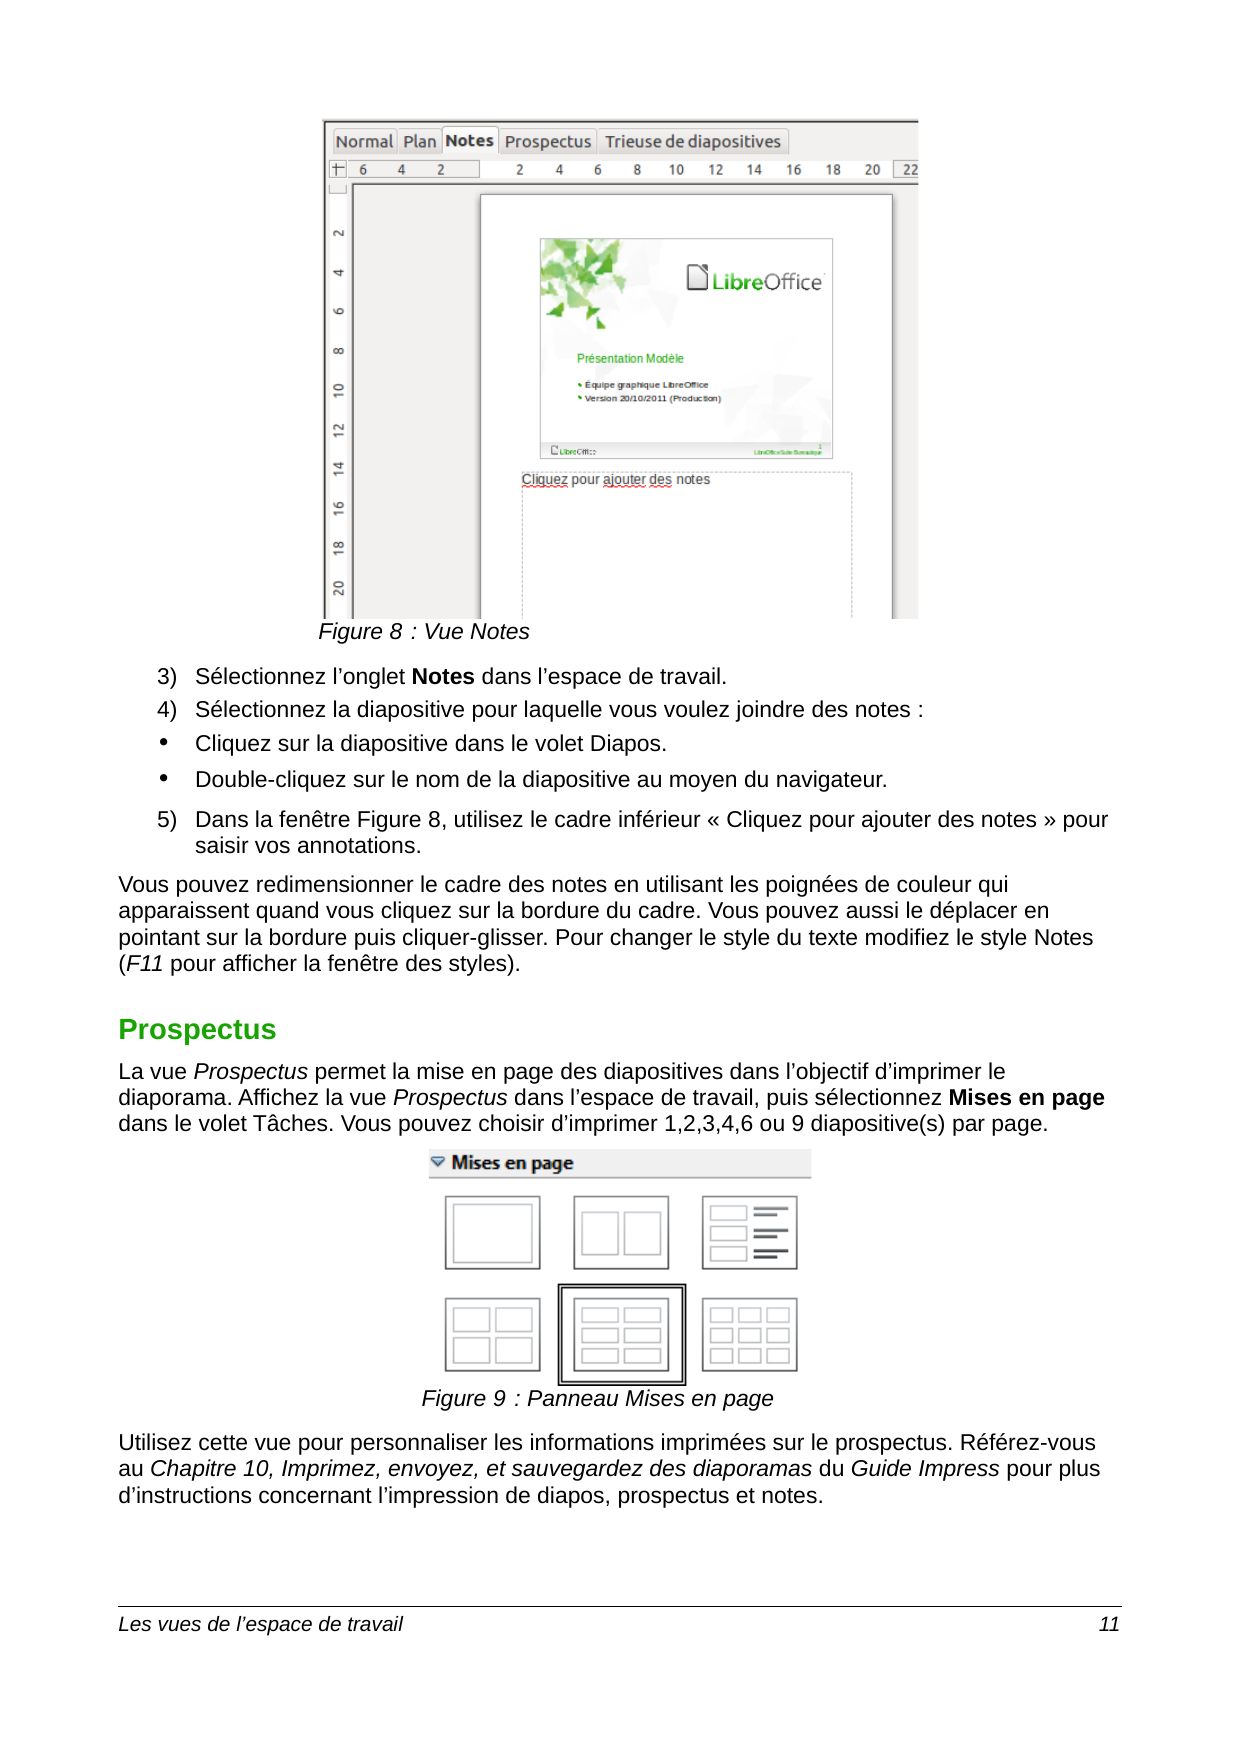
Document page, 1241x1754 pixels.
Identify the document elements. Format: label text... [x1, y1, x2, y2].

list Double-cliquez sur le nom de la diapositive au moyen du navigateur. [156, 764, 1122, 793]
text Figure 9 : Panneau Mises en page [421, 1149, 819, 1411]
list Utilisez cette vue pour personnaliser les informations imprimées sur le prospectus. Référez-vous au Chapitre 10, Imprimez, envoyez, et sauvegardez des diaporamas du Guide Impress pour plus d’instructions concernant l’impression de diapos, prospectus et notes. [118, 1429, 1122, 1508]
list Sélectionnez l’onglet Notes dans l’espace de travail. [177, 663, 1122, 690]
picture [321, 118, 919, 619]
text Figure 8 : Vue Notes [318, 118, 922, 645]
list Dans la fenêtre Figure 8, utilisez le cadre inférieur « Cliquez pour ajouter des notes » pour saisir vos annotations. [177, 806, 1122, 858]
text La vue Prospectus permet la mise en page des diapositives dans l’objectif d’imprimer le diaporama. Affichez la vue Prospectus dans l’espace de travail, puis sélectionnez Mises en page dans le volet Tâches. Vous pouvez choisir d’imprimer 1,2,3,4,6 ou 9 diapositive(s) par page. [118, 1058, 1122, 1137]
subtitle Prospectus [118, 1012, 1122, 1045]
list Cliquez sur la diapositive dans le volet Diapos. [156, 728, 1122, 758]
picture [428, 1149, 812, 1386]
text Vous pouvez redimensionner le cadre des notes en utilisant les poignées de couleur qui apparaissent quand vous cliquez sur la bordure du cadre. Vous pouvez aussi le déplacer en pointant sur la bordure puis cliquer-glisser. Pour changer le style du texte modifiez le style Notes (F11 pour afficher la fenêtre des styles). [118, 871, 1122, 976]
list Sélectionnez la diapositive pour laquelle vous voulez joindre des notes : [177, 696, 1122, 722]
